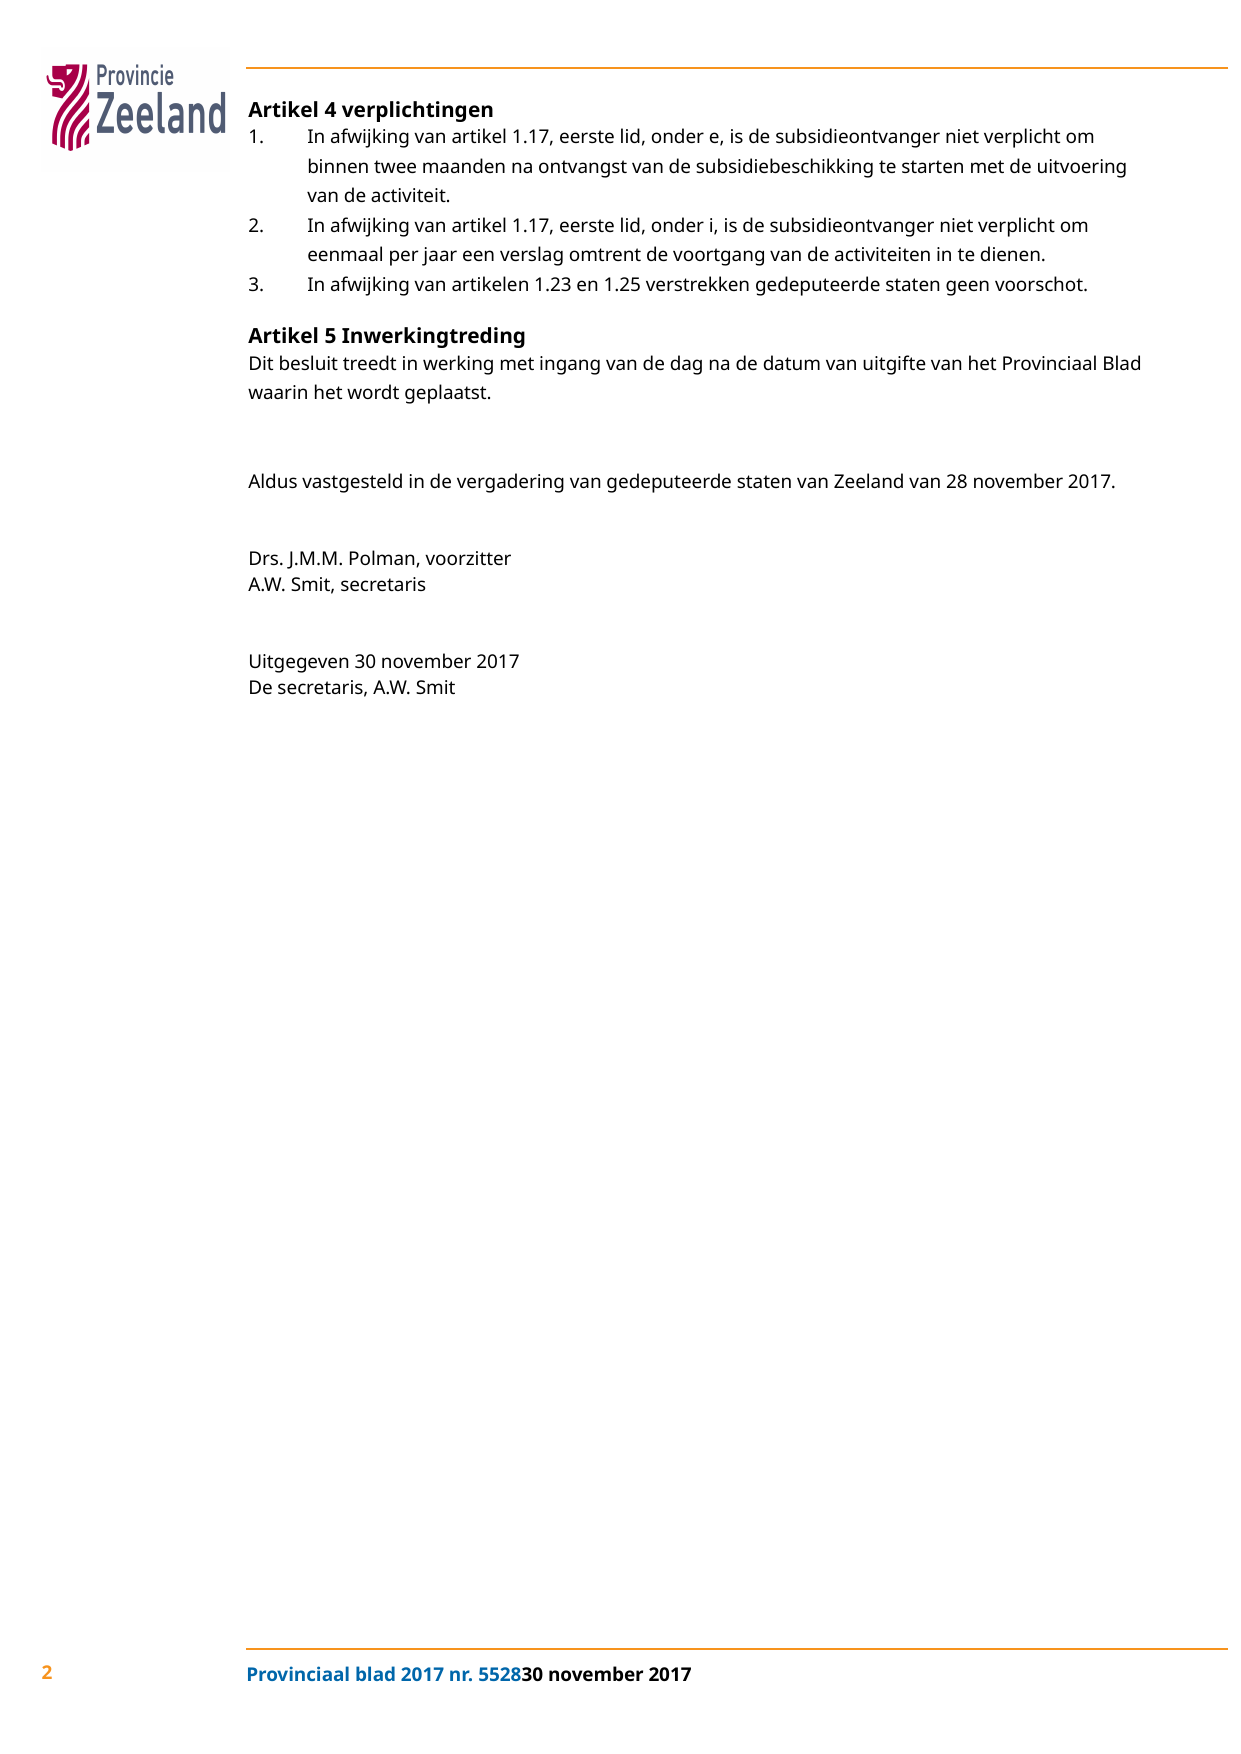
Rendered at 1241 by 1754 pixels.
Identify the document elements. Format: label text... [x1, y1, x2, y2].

text Drs. J.M.M. Polman, voorzitter [248, 546, 1152, 571]
text De secretaris, A.W. Smit [248, 674, 1152, 700]
text A.W. Smit, secretaris [248, 571, 1152, 597]
text Dit besluit treedt in werking met ingang van de dag na de datum van uitgifte van het Provinciaal Blad waarin het wordt geplaatst. [248, 350, 1152, 405]
list In afwijking van artikel 1.17, eerste lid, onder i, is de subsidieontvanger niet verplicht om eenmaal per jaar een verslag omtrent de voortgang van de activiteiten in te dienen. [248, 212, 1152, 267]
picture [41, 47, 231, 172]
list In afwijking van artikel 1.17, eerste lid, onder e, is de subsidieontvanger niet verplicht om binnen twee maanden na ontvangst van de subsidiebeschikking te starten met de uitvoering van de activiteit. [248, 123, 1152, 208]
text Aldus vastgesteld in de vergadering van gedeputeerde staten van Zeeland van 28 november 2017. [248, 468, 1152, 494]
text Artikel 4 verplichtingen [248, 95, 1152, 123]
text Artikel 5 Inwerkingtreding [248, 322, 1152, 350]
text Uitgegeven 30 november 2017 [248, 648, 1152, 674]
list In afwijking van artikelen 1.23 en 1.25 verstrekken gedeputeerde staten geen voorschot. [248, 271, 1152, 297]
